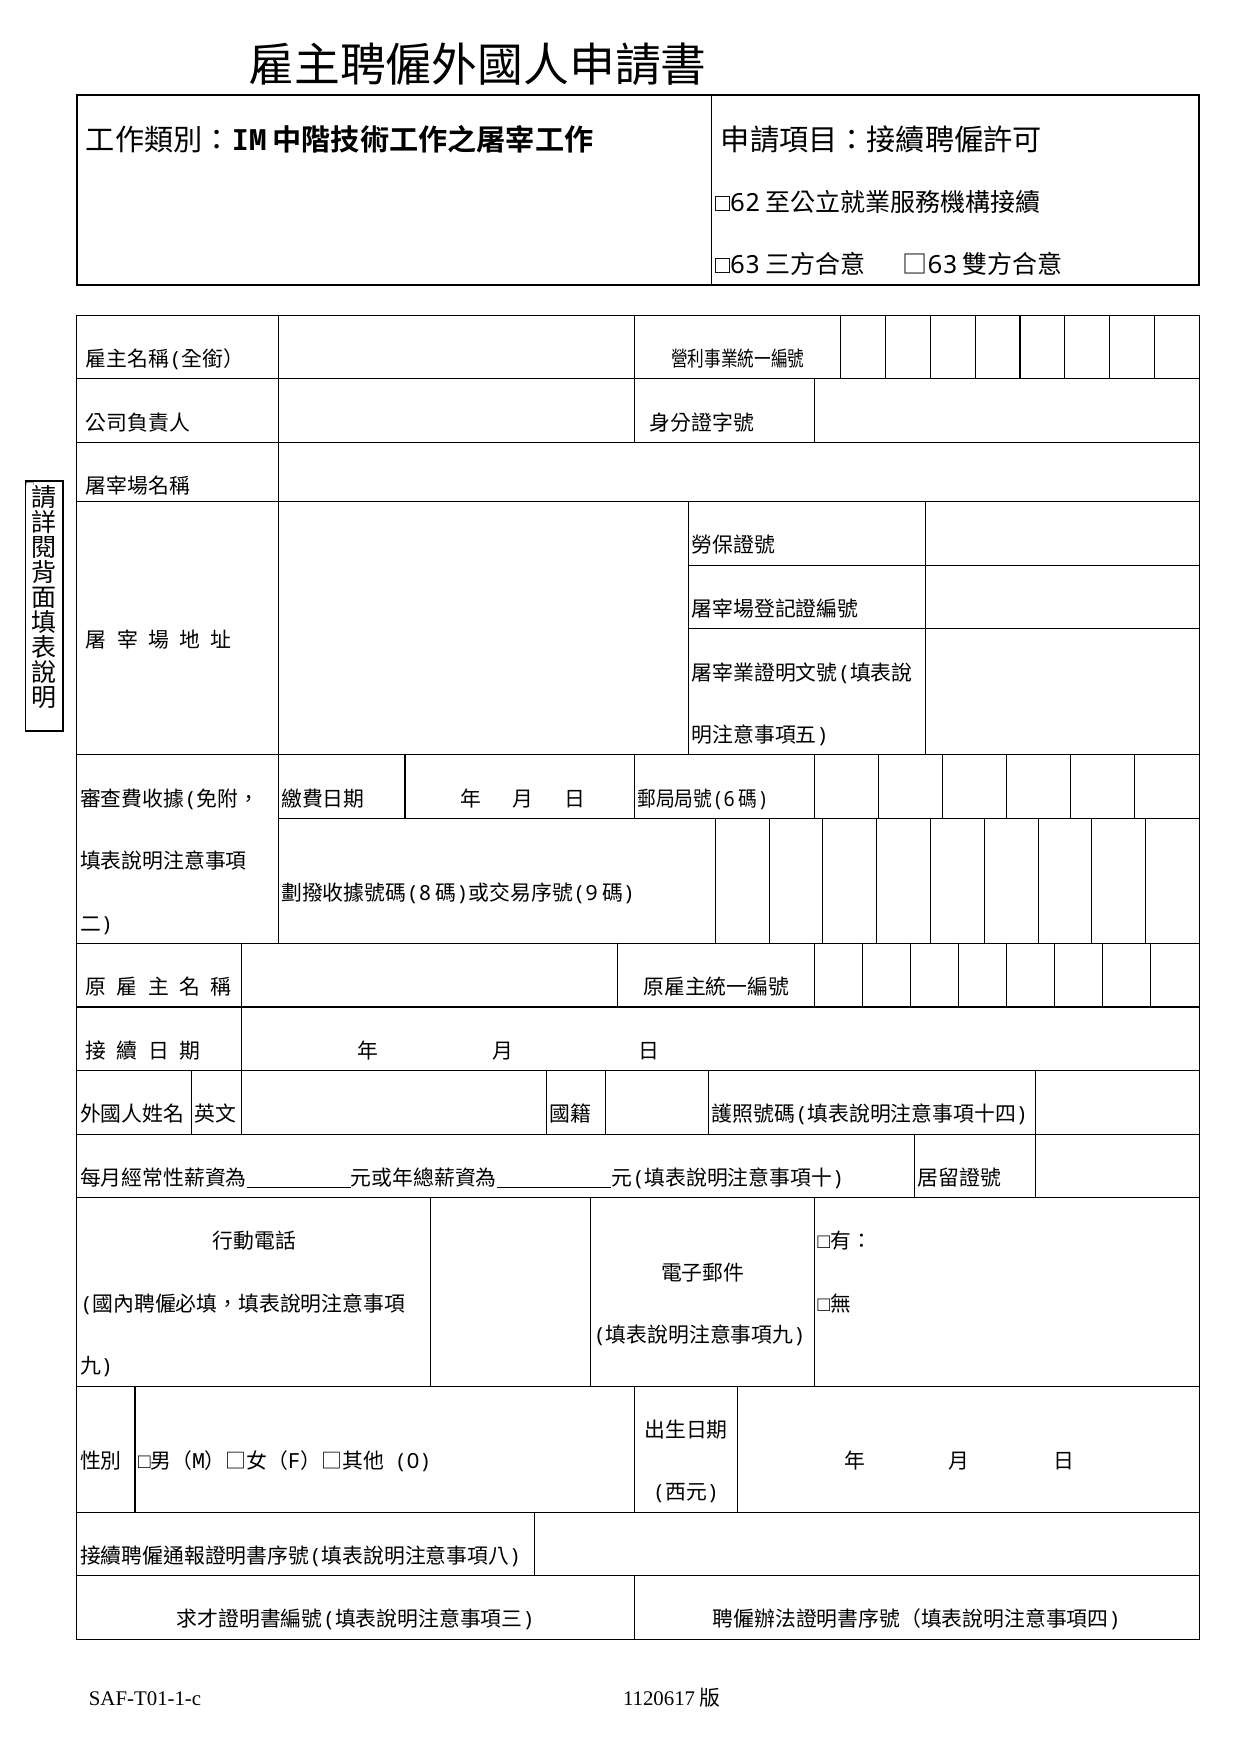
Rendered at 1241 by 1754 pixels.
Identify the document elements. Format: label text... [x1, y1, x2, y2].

table_cell 屠 宰 場 地 址 [77, 502, 278, 754]
table_cell 英文 [192, 1071, 241, 1133]
table_cell 接 續 日 期 [77, 1008, 241, 1070]
subtitle 雇主聘僱外國人申請書 [248, 28, 1007, 94]
table_cell 劃撥收據號碼(8碼)或交易序號(9碼) [279, 819, 715, 943]
table_cell 郵局局號(6碼) [635, 755, 814, 818]
table_header [841, 316, 885, 378]
table_cell 行動電話 (國內聘僱必填，填表說明注意事項九) [77, 1198, 430, 1386]
table_cell [1036, 1071, 1199, 1133]
table_cell □男（M）□女（F）□其他 (O) [136, 1387, 634, 1512]
table_cell 接續聘僱通報證明書序號(填表說明注意事項八) [77, 1513, 534, 1575]
table_cell [1007, 755, 1070, 818]
table_cell 電子郵件 (填表說明注意事項九) [591, 1198, 814, 1386]
table_cell [926, 629, 1199, 754]
table_cell 年 月 日 [242, 1008, 1199, 1070]
table_cell [1103, 944, 1150, 1006]
table_cell [943, 755, 1006, 818]
table_cell [911, 944, 958, 1006]
table_cell [877, 819, 930, 943]
table_cell 年 月 日 [406, 755, 634, 818]
table_cell [431, 1198, 590, 1386]
table_cell [959, 944, 1006, 1006]
table_header 雇主名稱(全銜） [77, 316, 278, 378]
table_header [976, 316, 1019, 378]
table_cell 外國人姓名 [77, 1071, 191, 1133]
table_cell [1036, 1135, 1199, 1197]
table_cell 原雇主統一編號 [618, 944, 814, 1006]
table_cell 出生日期(西元) [635, 1387, 737, 1512]
table_header [931, 316, 975, 378]
table_cell [606, 1071, 708, 1133]
table_cell [815, 944, 862, 1006]
table_cell [1092, 819, 1145, 943]
table_header 工作類別：IM中階技術工作之屠宰工作 [78, 96, 711, 284]
table_cell [931, 819, 984, 943]
table_cell 性別 [77, 1387, 134, 1512]
table_cell [1071, 755, 1134, 818]
table_cell [242, 1071, 546, 1133]
table_cell [279, 443, 1199, 501]
table_cell 國籍 [547, 1071, 605, 1133]
table_header [279, 316, 634, 378]
table_cell 每月經常性薪資為 元或年總薪資為 元(填表說明注意事項十) [77, 1135, 914, 1197]
table_cell [716, 819, 769, 943]
table_header [886, 316, 930, 378]
table_cell 屠宰業證明文號(填表說明注意事項五) [689, 629, 925, 754]
table_header [1021, 316, 1064, 378]
table_cell [279, 379, 634, 442]
table_cell [242, 944, 617, 1006]
table_cell 勞保證號 [689, 502, 925, 565]
table_cell [1007, 944, 1054, 1006]
table_cell [535, 1513, 1199, 1575]
text 請詳閱背面填表說明 [26, 482, 62, 730]
table_cell [1151, 944, 1199, 1006]
table_header 營利事業統一編號 [635, 316, 840, 378]
table_cell [1146, 819, 1199, 943]
table_cell 審查費收據(免附，填表說明注意事項二) [77, 755, 278, 943]
table_cell [1135, 755, 1199, 818]
table_header [1110, 316, 1154, 378]
table_cell 年 月 日 [738, 1387, 1199, 1512]
table_cell 身分證字號 [635, 379, 814, 442]
table_header 申請項目：接續聘僱許可 □62至公立就業服務機構接續 □63三方合意 □63雙方合意 [712, 96, 1198, 284]
table_cell 求才證明書編號(填表說明注意事項三) [77, 1576, 634, 1639]
table_cell [279, 502, 688, 754]
table_cell 繳費日期 [279, 755, 404, 818]
table_cell [815, 755, 878, 818]
table_cell [815, 379, 1199, 442]
table_cell 聘僱辦法證明書序號（填表說明注意事項四) [635, 1576, 1199, 1639]
table_cell [926, 502, 1199, 565]
table_cell □有： □無 [815, 1198, 1199, 1386]
table_cell 居留證號 [915, 1135, 1035, 1197]
table_cell [770, 819, 822, 943]
table_cell 屠宰場登記證編號 [689, 566, 925, 628]
table_cell [1055, 944, 1102, 1006]
table_cell [823, 819, 876, 943]
table_header [1155, 316, 1199, 378]
table_cell 公司負責人 [77, 379, 278, 442]
table_cell 護照號碼(填表說明注意事項十四) [709, 1071, 1035, 1133]
table_cell [1039, 819, 1091, 943]
table_cell 原 雇 主 名 稱 [77, 944, 241, 1006]
table_header [1065, 316, 1109, 378]
table_cell [926, 566, 1199, 628]
table_cell [985, 819, 1038, 943]
table_cell 屠宰場名稱 [77, 443, 278, 501]
table_cell [879, 755, 942, 818]
table_cell [863, 944, 910, 1006]
